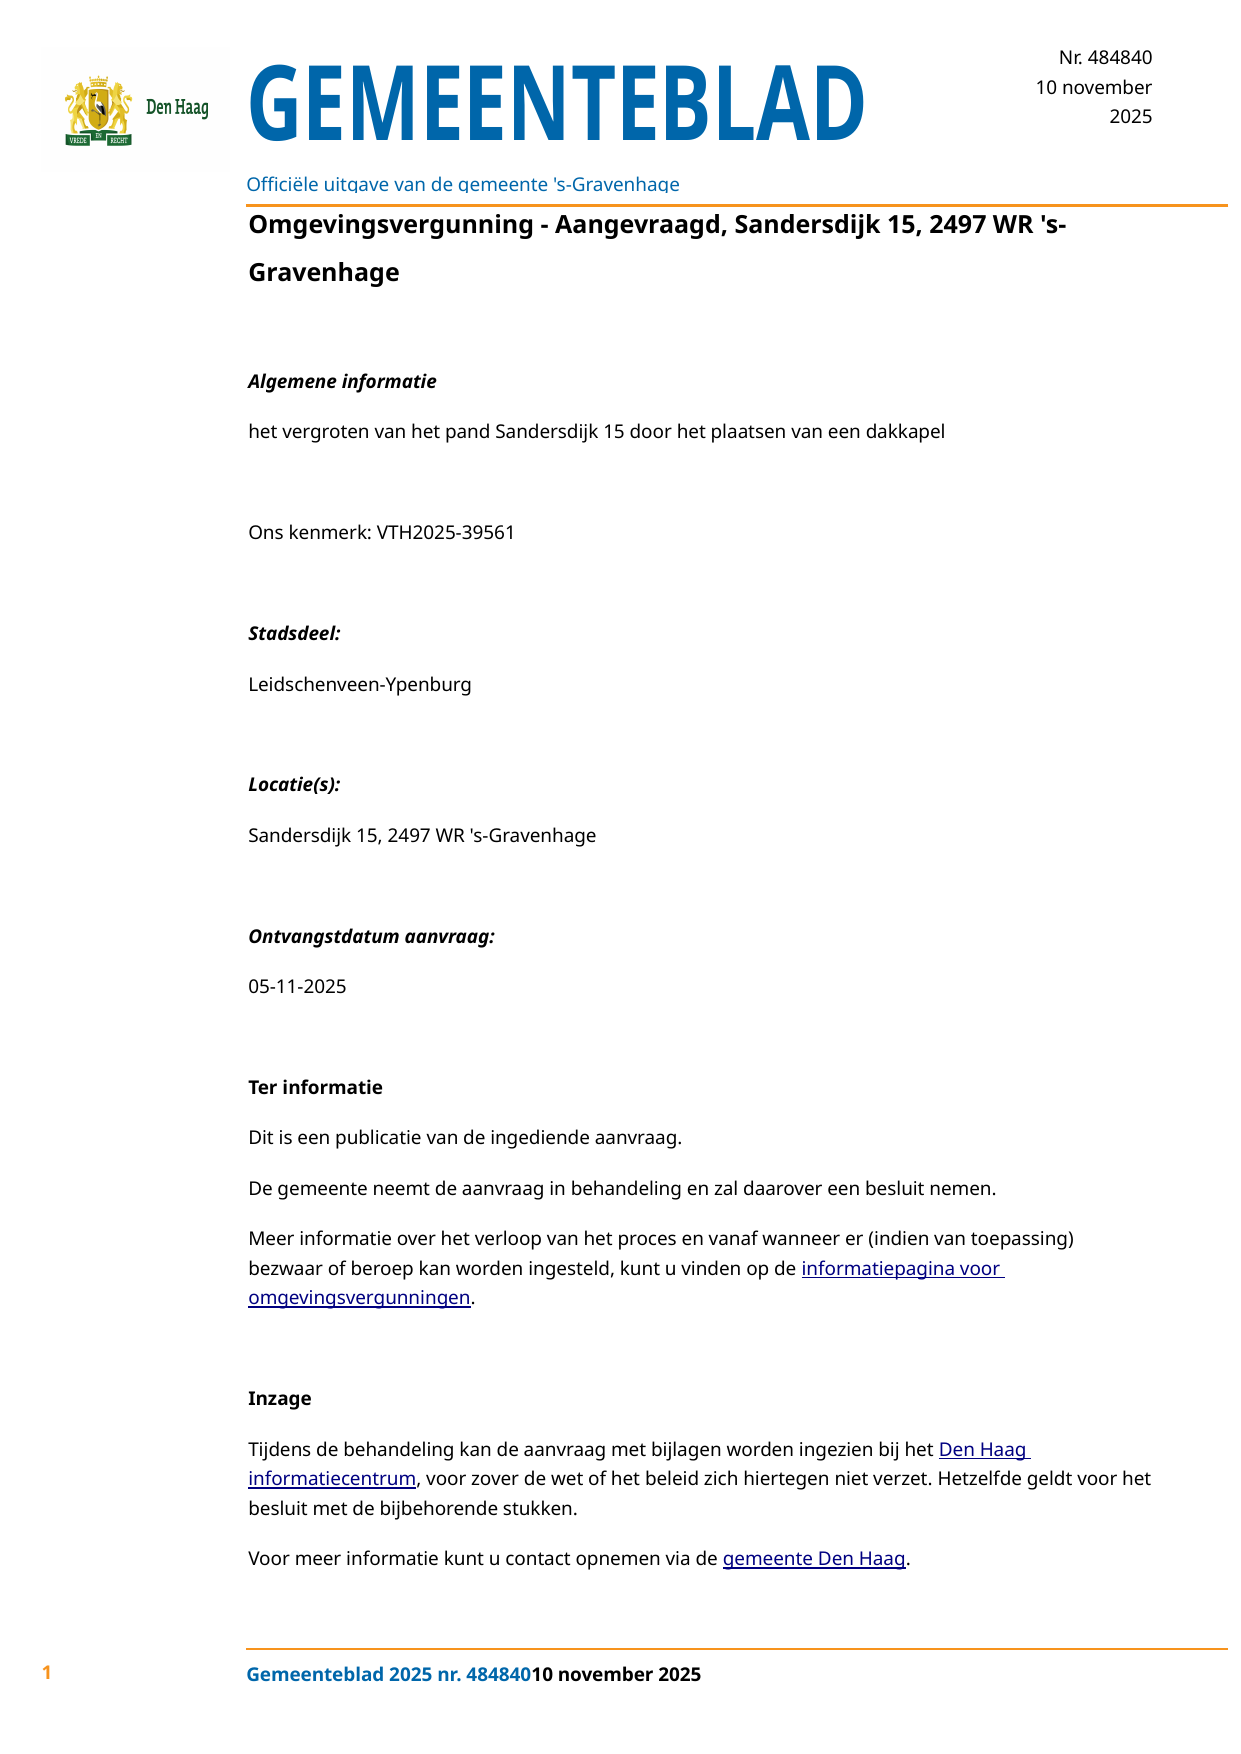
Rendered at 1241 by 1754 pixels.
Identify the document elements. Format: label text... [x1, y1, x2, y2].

text Inzage [248, 1385, 1152, 1411]
text Meer informatie over het verloop van het proces en vanaf wanneer er (indien van toepassing) bezwaar of beroep kan worden ingesteld, kunt u vinden op de informatiepagina voor omgevingsvergunningen. [248, 1225, 1152, 1310]
text Stadsdeel: [248, 620, 1152, 646]
text Ontvangstdatum aanvraag: [248, 923, 1152, 949]
text Tijdens de behandeling kan de aanvraag met bijlagen worden ingezien bij het Den Haag informatiecentrum, voor zover de wet of het beleid zich hiertegen niet verzet. Hetzelfde geldt voor het besluit met de bijbehorende stukken. [248, 1436, 1152, 1521]
text De gemeente neemt de aanvraag in behandeling en zal daarover een besluit nemen. [248, 1175, 1152, 1201]
text het vergroten van het pand Sandersdijk 15 door het plaatsen van een dakkapel [248, 419, 1152, 444]
text Omgevingsvergunning - Aangevraagd, Sandersdijk 15, 2497 WR 's-Gravenhage [248, 207, 1152, 288]
text Leidschenveen-Ypenburg [248, 671, 1152, 697]
text Ter informatie [248, 1074, 1152, 1100]
text 05-11-2025 [248, 973, 1152, 999]
picture [41, 47, 231, 172]
text Sandersdijk 15, 2497 WR 's-Gravenhage [248, 822, 1152, 848]
text Voor meer informatie kunt u contact opnemen via de gemeente Den Haag. [248, 1545, 1152, 1571]
text Dit is een publicatie van de ingediende aanvraag. [248, 1124, 1152, 1150]
text Algemene informatie [248, 368, 1152, 394]
text Locatie(s): [248, 772, 1152, 797]
text Ons kenmerk: VTH2025-39561 [248, 519, 1152, 545]
